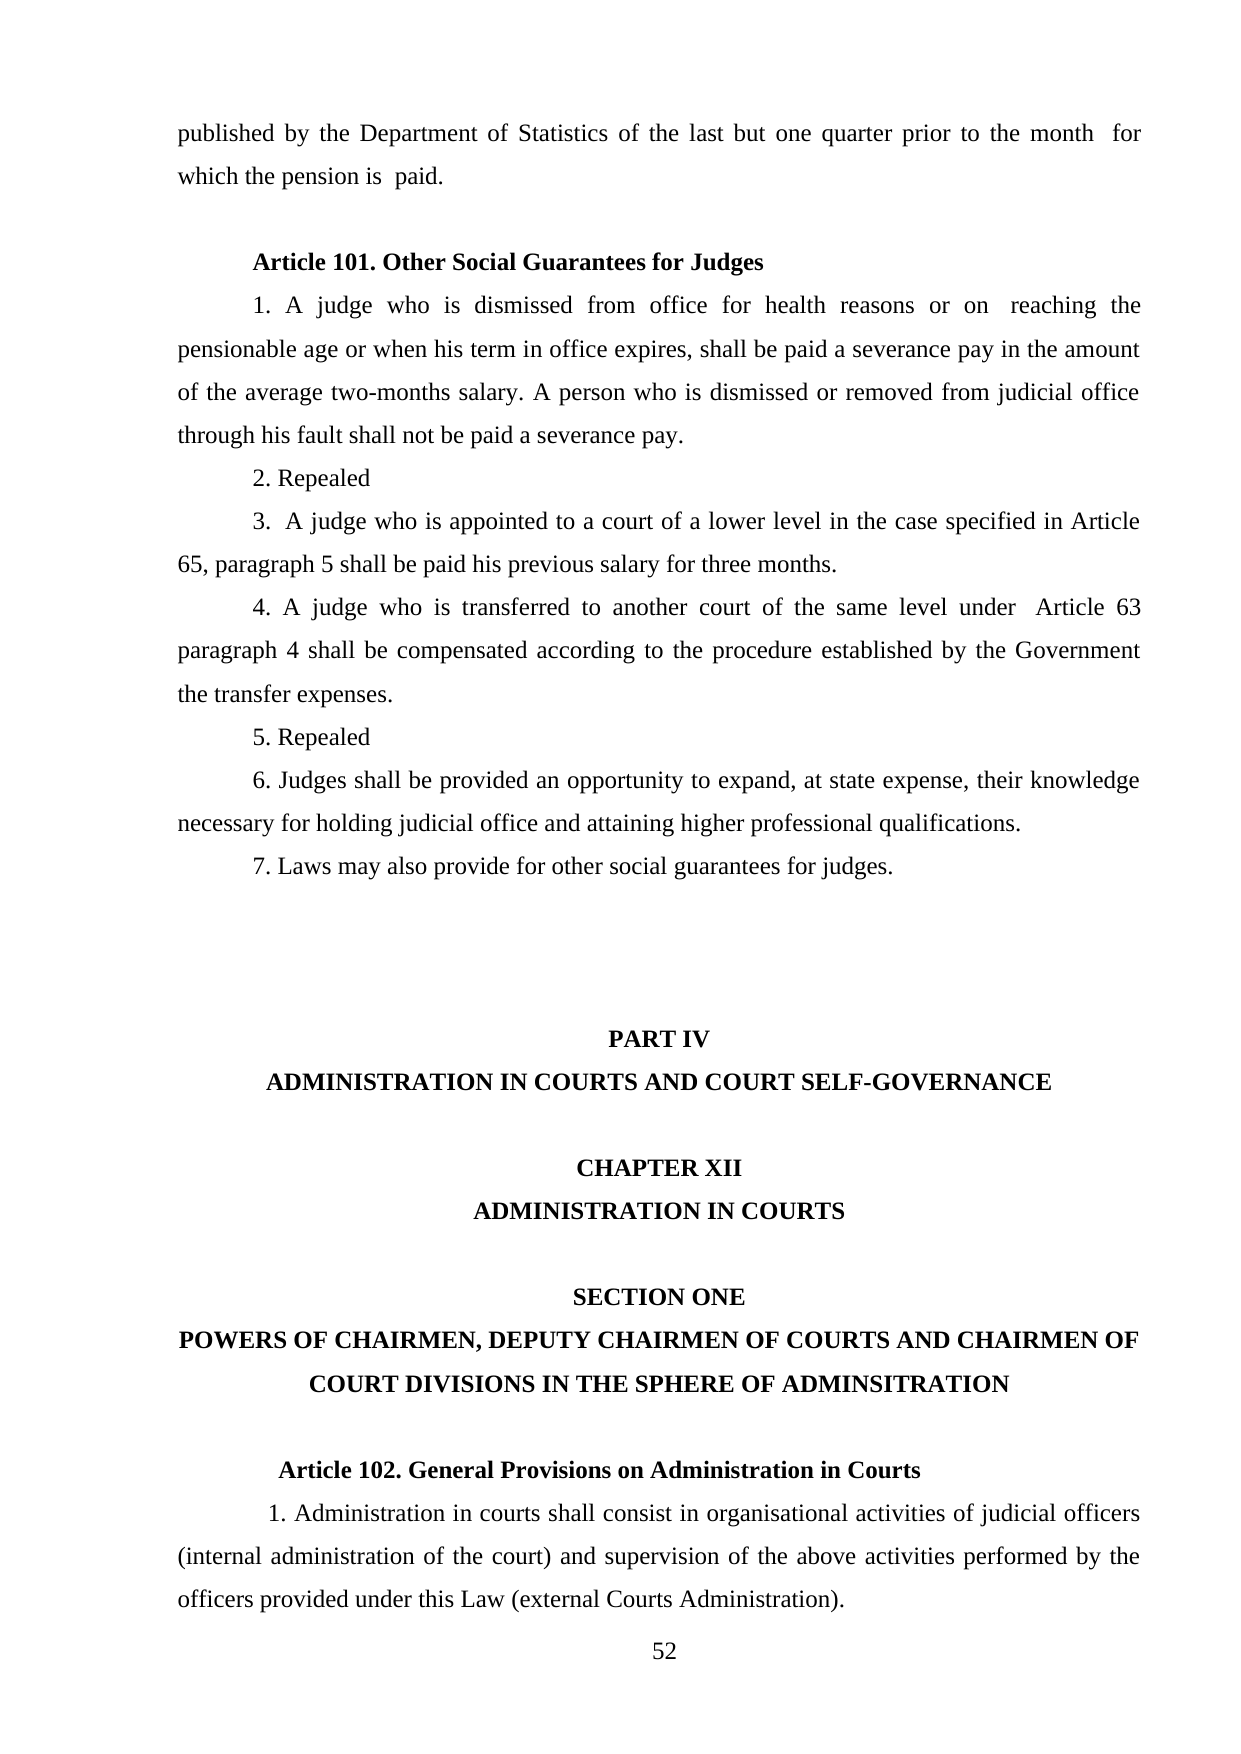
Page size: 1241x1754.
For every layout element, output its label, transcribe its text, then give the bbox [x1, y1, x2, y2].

text 6. Judges shall be provided an opportunity to expand, at state expense, their knowledge necessary for holding judicial office and attaining higher professional qualifications. [177, 765, 1141, 837]
text Article 102. General Provisions on Administration in Courts [252, 1455, 1141, 1484]
text 2. Repealed [177, 463, 1141, 492]
text 5. Repealed [177, 722, 1141, 751]
text 7. Laws may also provide for other social guarantees for judges. [177, 851, 1141, 880]
text SECTION ONE [177, 1282, 1141, 1311]
text ADMINISTRATION IN COURTS [177, 1196, 1141, 1225]
text ADMINISTRATION IN COURTS AND COURT SELF-GOVERNANCE [177, 1067, 1141, 1096]
text CHAPTER XII [177, 1153, 1141, 1182]
text published by the Department of Statistics of the last but one quarter prior to the month for which the pension is paid. [177, 118, 1141, 190]
text 1. A judge who is dismissed from office for health reasons or on reaching the pensionable age or when his term in office expires, shall be paid a severance pay in the amount of the average two-months salary. A person who is dismissed or removed from judicial office through his fault shall not be paid a severance pay. [177, 291, 1141, 449]
text 4. A judge who is transferred to another court of the same level under Article 63 paragraph 4 shall be compensated according to the procedure established by the Government the transfer expenses. [177, 592, 1141, 707]
text Article 101. Other Social Guarantees for Judges [177, 247, 1141, 276]
text 3. A judge who is appointed to a court of a lower level in the case specified in Article 65, paragraph 5 shall be paid his previous salary for three months. [177, 506, 1141, 578]
text 1. Administration in courts shall consist in organisational activities of judicial officers (internal administration of the court) and supervision of the above activities performed by the officers provided under this Law (external Courts Administration). [177, 1498, 1141, 1613]
text POWERS OF CHAIRMEN, DEPUTY CHAIRMEN OF COURTS AND CHAIRMEN OF COURT DIVISIONS IN THE SPHERE OF ADMINSITRATION [177, 1326, 1141, 1397]
text PART IV [177, 1024, 1141, 1052]
